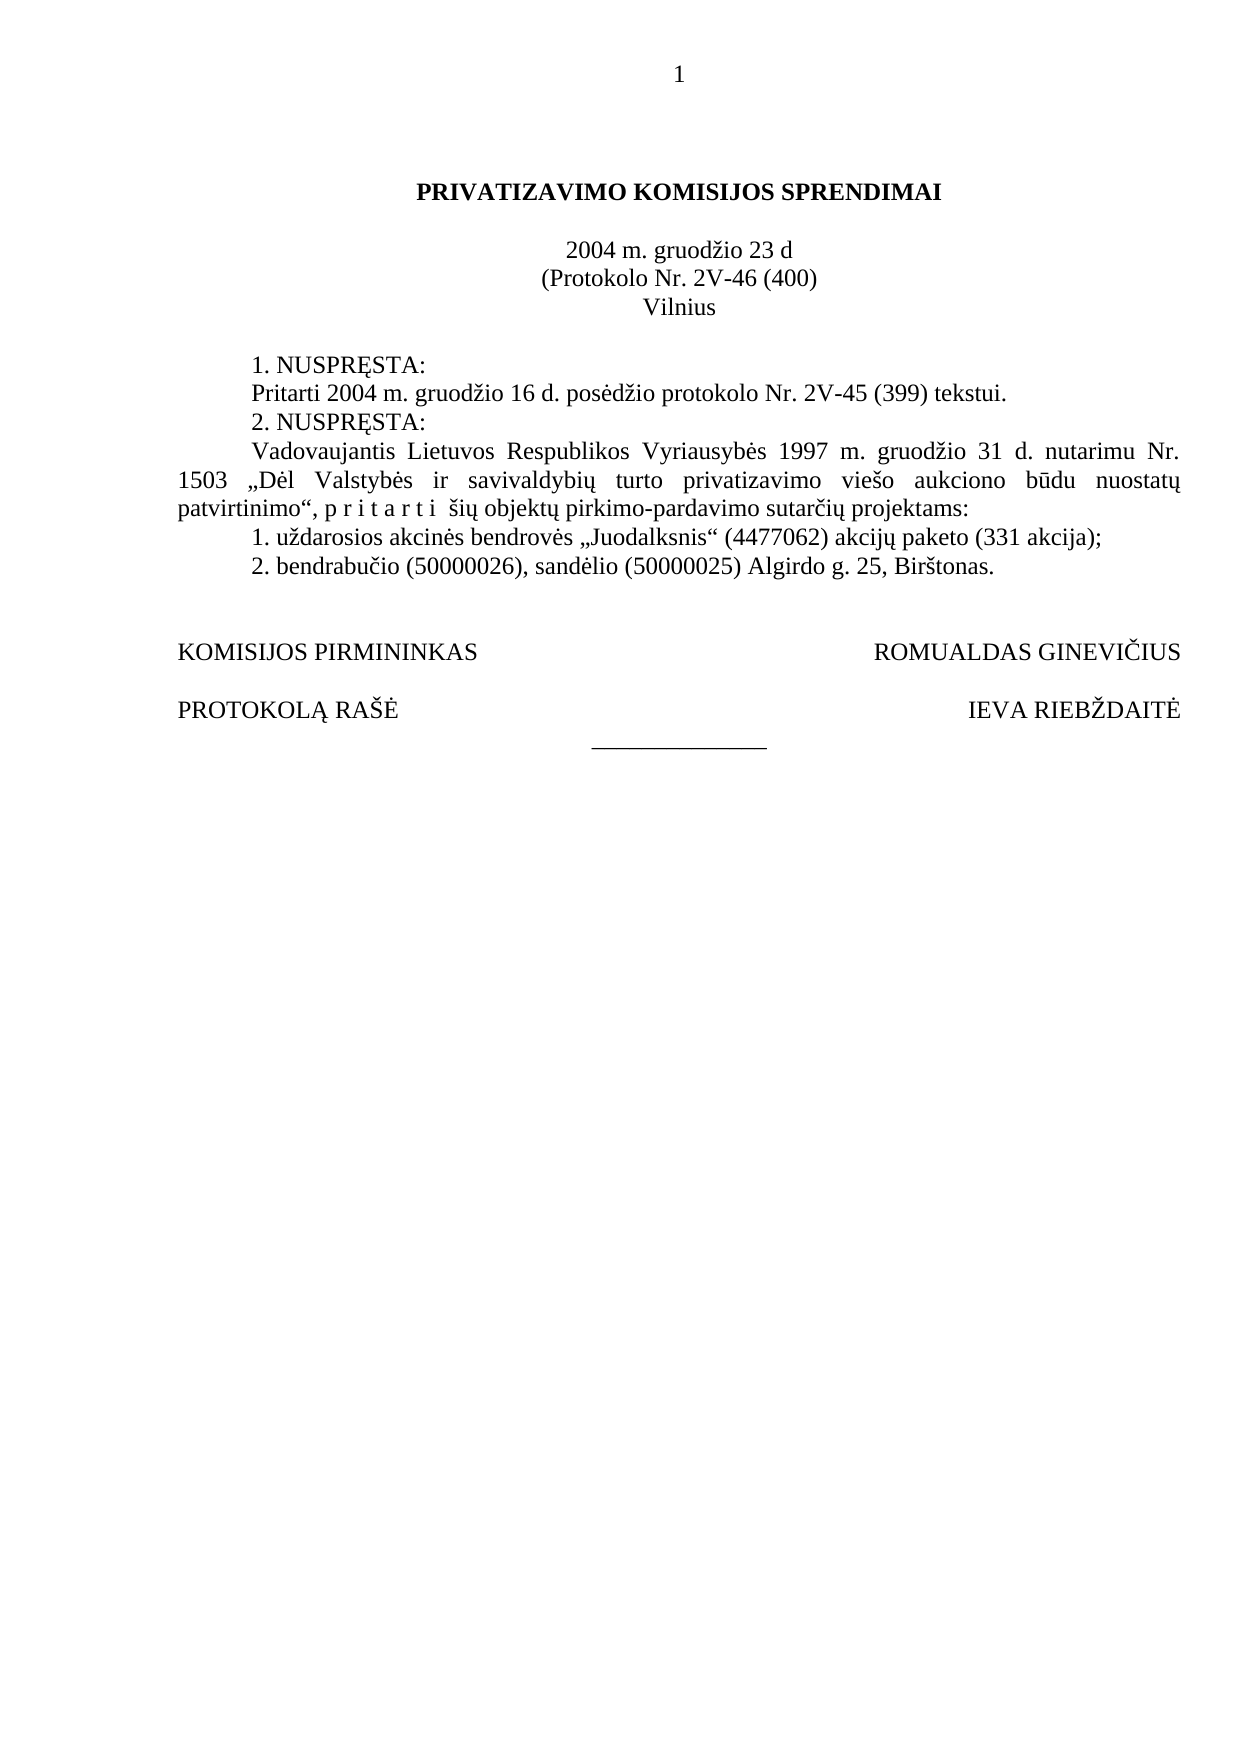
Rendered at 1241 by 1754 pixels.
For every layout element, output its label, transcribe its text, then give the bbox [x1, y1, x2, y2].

text Vilnius [177, 292, 1181, 321]
text Vadovaujantis Lietuvos Respublikos Vyriausybės 1997 m. gruodžio 31 d. nutarimu Nr. 1503 „Dėl Valstybės ir savivaldybių turto privatizavimo viešo aukciono būdu nuostatų patvirtinimo“, pritarti šių objektų pirkimo-pardavimo sutarčių projektams: [177, 436, 1181, 522]
text (Protokolo Nr. 2V-46 (400) [177, 263, 1181, 292]
text Pritarti 2004 m. gruodžio 16 d. posėdžio protokolo Nr. 2V-45 (399) tekstui. [177, 378, 1181, 407]
text 2. bendrabučio (50000026), sandėlio (50000025) Algirdo g. 25, Birštonas. [177, 551, 1181, 580]
text 2004 m. gruodžio 23 d [177, 235, 1181, 263]
text 1. uždarosios akcinės bendrovės „Juodalksnis“ (4477062) akcijų paketo (331 akcija); [177, 522, 1181, 551]
text 1. NUSPRĘSTA: [177, 350, 1181, 378]
text 2. NUSPRĘSTA: [177, 407, 1181, 436]
text ______________ [177, 723, 1181, 752]
text PRIVATIZAVIMO KOMISIJOS SPRENDIMAI [177, 177, 1181, 206]
text KOMISIJOS PIRMININKAS ROMUALDAS GINEVIČIUS [177, 637, 1181, 666]
text PROTOKOLĄ RAŠĖ IEVA RIEBŽDAITĖ [177, 695, 1181, 723]
